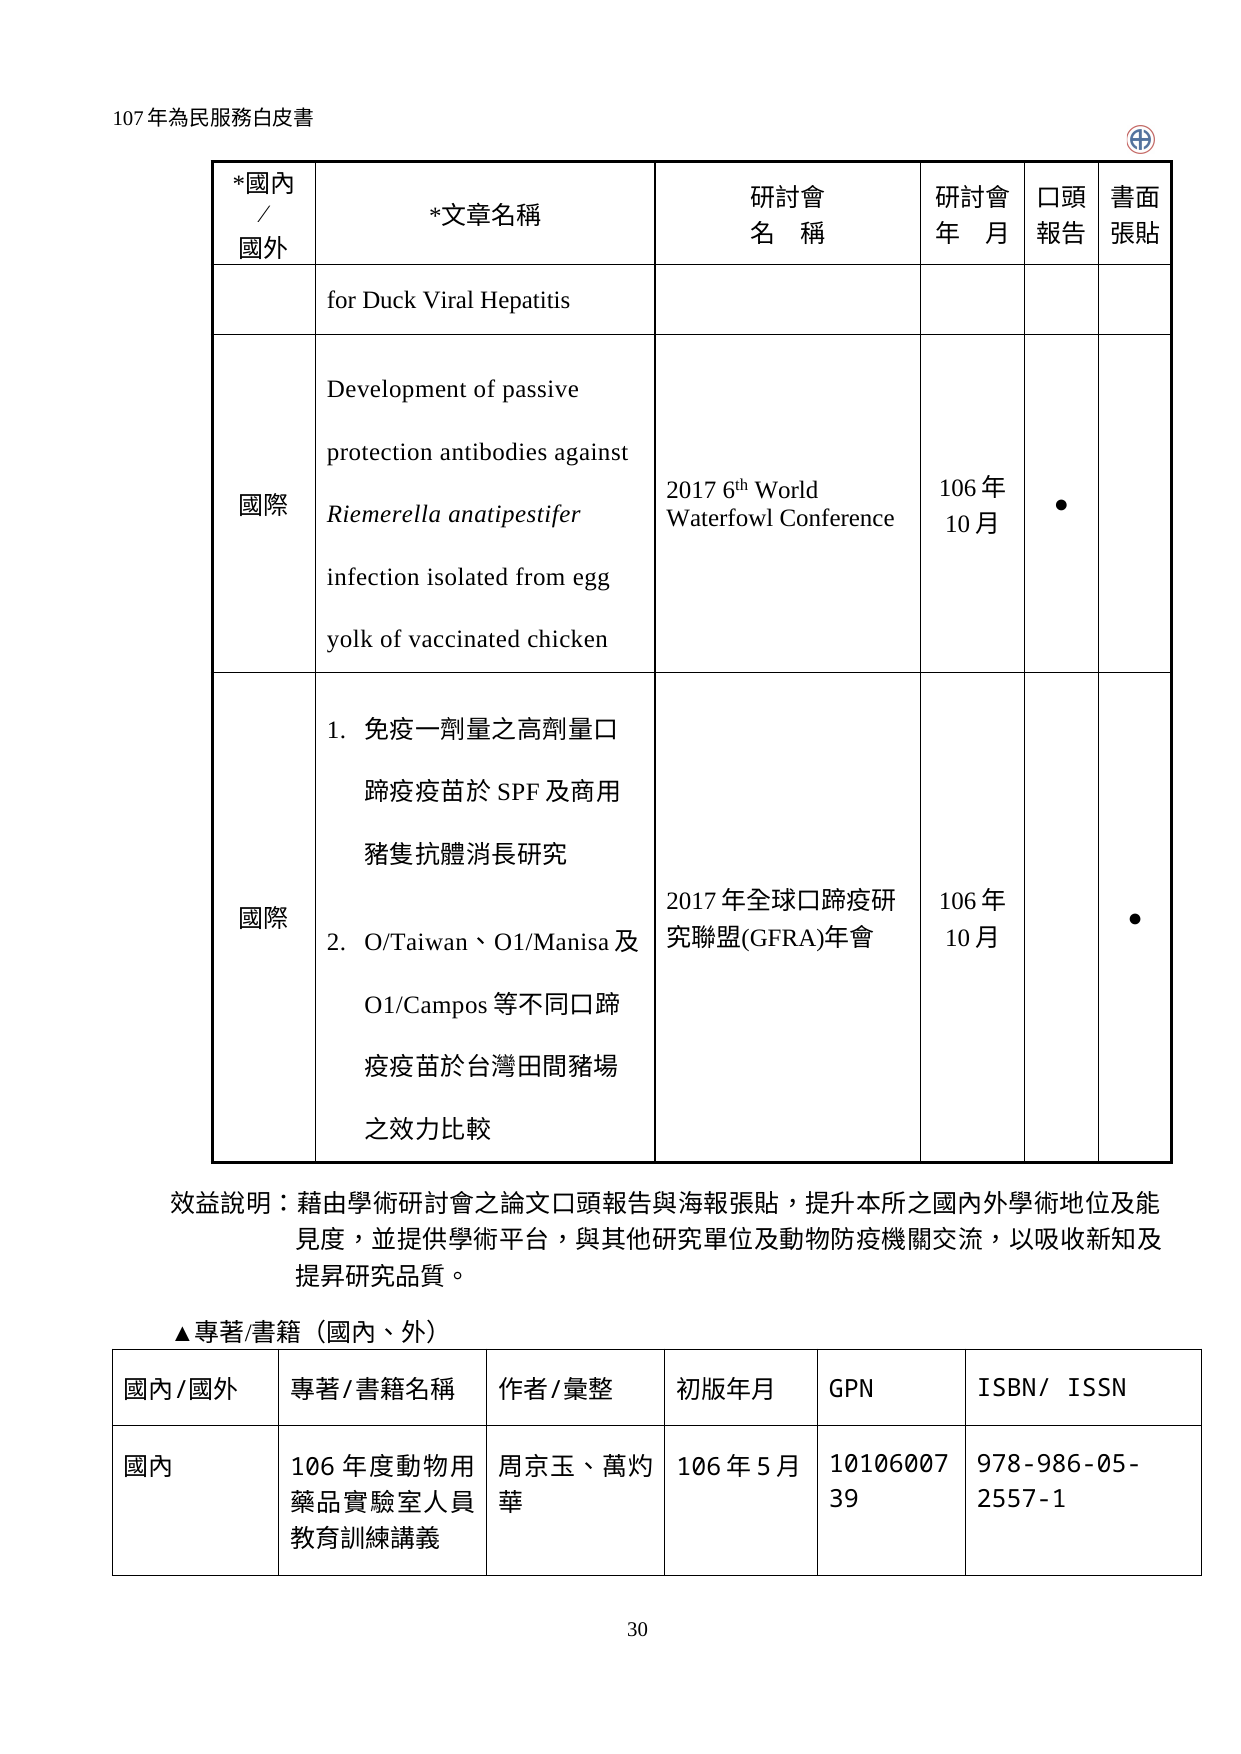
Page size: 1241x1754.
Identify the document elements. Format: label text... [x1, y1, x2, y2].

table_header 專著/書籍名稱 [279, 1350, 486, 1425]
table_header *文章名稱 [316, 163, 654, 264]
table_cell 周京玉、萬灼華 [487, 1426, 664, 1575]
table_cell [921, 265, 1024, 334]
table_cell [656, 265, 920, 334]
table_cell [214, 265, 315, 334]
table_cell 國際 [214, 335, 315, 672]
table_header 研討會 名 稱 [656, 163, 920, 264]
table_cell 106年度動物用藥品實驗室人員教育訓練講義 [279, 1426, 486, 1575]
text 效益說明：藉由學術研討會之論文口頭報告與海報張貼，提升本所之國內外學術地位及能見度，並提供學術平台，與其他研究單位及動物防疫機關交流，以吸收新知及提昇研究品質。 [170, 1184, 1162, 1292]
table_cell [1025, 265, 1098, 334]
table_header 國內/國外 [113, 1350, 278, 1425]
table_cell ● [1025, 335, 1098, 672]
text ▲專著/書籍（國內、外） [170, 1312, 1162, 1348]
table_cell [1099, 265, 1170, 334]
table_header 初版年月 [665, 1350, 817, 1425]
table_cell 978-986-05-2557-1 [966, 1426, 1201, 1575]
table_cell [1099, 335, 1170, 672]
table_cell 106年10月 [921, 335, 1024, 672]
table_cell 2017年全球口蹄疫研究聯盟(GFRA)年會 [656, 673, 920, 1161]
table_cell 國際 [214, 673, 315, 1161]
table_header 作者/彙整 [487, 1350, 664, 1425]
table_cell 106年5月 [665, 1426, 817, 1575]
table_header GPN [818, 1350, 965, 1425]
table_cell 國內 [113, 1426, 278, 1575]
table_cell [1025, 673, 1098, 1161]
table_header 口頭 報告 [1025, 163, 1098, 264]
table_header 研討會 年 月 [921, 163, 1024, 264]
table_cell Development of passive protection antibodies against Riemerella anatipestifer infection isolated from egg yolk of vaccinated chicken [316, 335, 654, 672]
table_cell 1010600739 [818, 1426, 965, 1575]
table_header *國內 ∕ 國外 [214, 163, 315, 264]
table_header ISBN/ ISSN [966, 1350, 1201, 1425]
table_cell 免疫一劑量之高劑量口蹄疫疫苗於SPF及商用豬隻抗體消長研究 O/Taiwan、O1/Manisa及O1/Campos等不同口蹄疫疫苗於台灣田間豬場之效力比較 [316, 673, 654, 1161]
table_cell 2017 6th World Waterfowl Conference [656, 335, 920, 672]
table_cell for Duck Viral Hepatitis [316, 265, 654, 334]
table_cell 106年10月 [921, 673, 1024, 1161]
table_header 書面 張貼 [1099, 163, 1170, 264]
table_cell ● [1099, 673, 1170, 1161]
